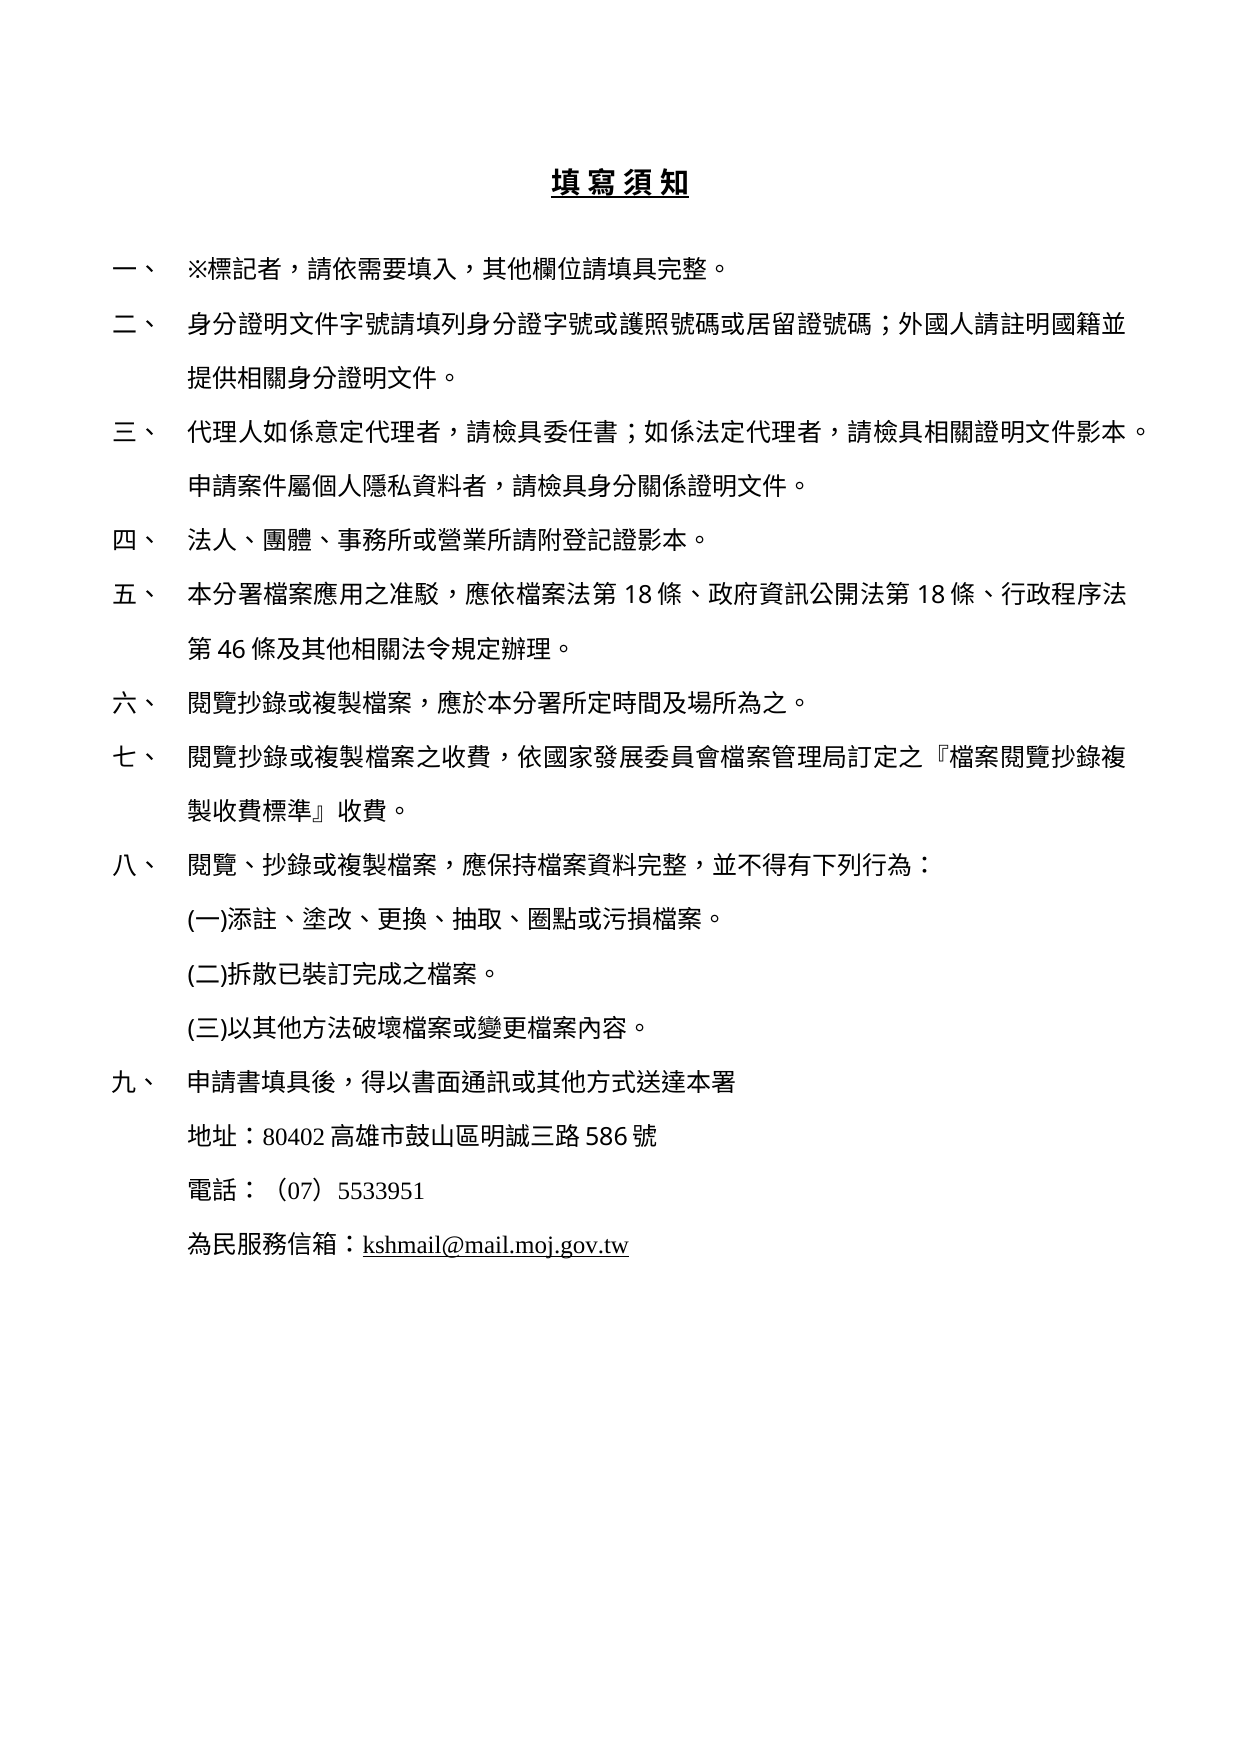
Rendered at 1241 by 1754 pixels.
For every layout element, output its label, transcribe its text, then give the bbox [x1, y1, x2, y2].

list 閱覽抄錄或複製檔案，應於本分署所定時間及場所為之。 [112, 669, 1128, 723]
list 閱覽抄錄或複製檔案之收費，依國家發展委員會檔案管理局訂定之『檔案閱覽抄錄複製收費標準』收費。 [112, 723, 1128, 831]
text 地址：80402高雄市鼓山區明誠三路586號 [187, 1102, 1128, 1156]
text (一)添註、塗改、更換、抽取、圈點或污損檔案。 [187, 886, 1128, 940]
text (三)以其他方法破壞檔案或變更檔案內容。 [187, 994, 1128, 1048]
text 填 寫 須 知 [112, 160, 1128, 202]
text (二)拆散已裝訂完成之檔案。 [187, 940, 1128, 994]
list ※標記者，請依需要填入，其他欄位請填具完整。 [112, 236, 1128, 290]
text 電話：（07）5533951 [187, 1156, 1128, 1211]
list 申請書填具後，得以書面通訊或其他方式送達本署 [111, 1048, 1128, 1102]
list 法人、團體、事務所或營業所請附登記證影本。 [112, 506, 1128, 561]
text 為民服務信箱：kshmail@mail.moj.gov.tw [187, 1211, 1128, 1265]
list 代理人如係意定代理者，請檢具委任書；如係法定代理者，請檢具相關證明文件影本。申請案件屬個人隱私資料者，請檢具身分關係證明文件。 [112, 398, 1128, 506]
list 身分證明文件字號請填列身分證字號或護照號碼或居留證號碼；外國人請註明國籍並提供相關身分證明文件。 [112, 290, 1128, 398]
list 閱覽、抄錄或複製檔案，應保持檔案資料完整，並不得有下列行為： [112, 831, 1128, 886]
list 本分署檔案應用之准駁，應依檔案法第18條、政府資訊公開法第18條、行政程序法第46條及其他相關法令規定辦理。 [112, 561, 1128, 669]
